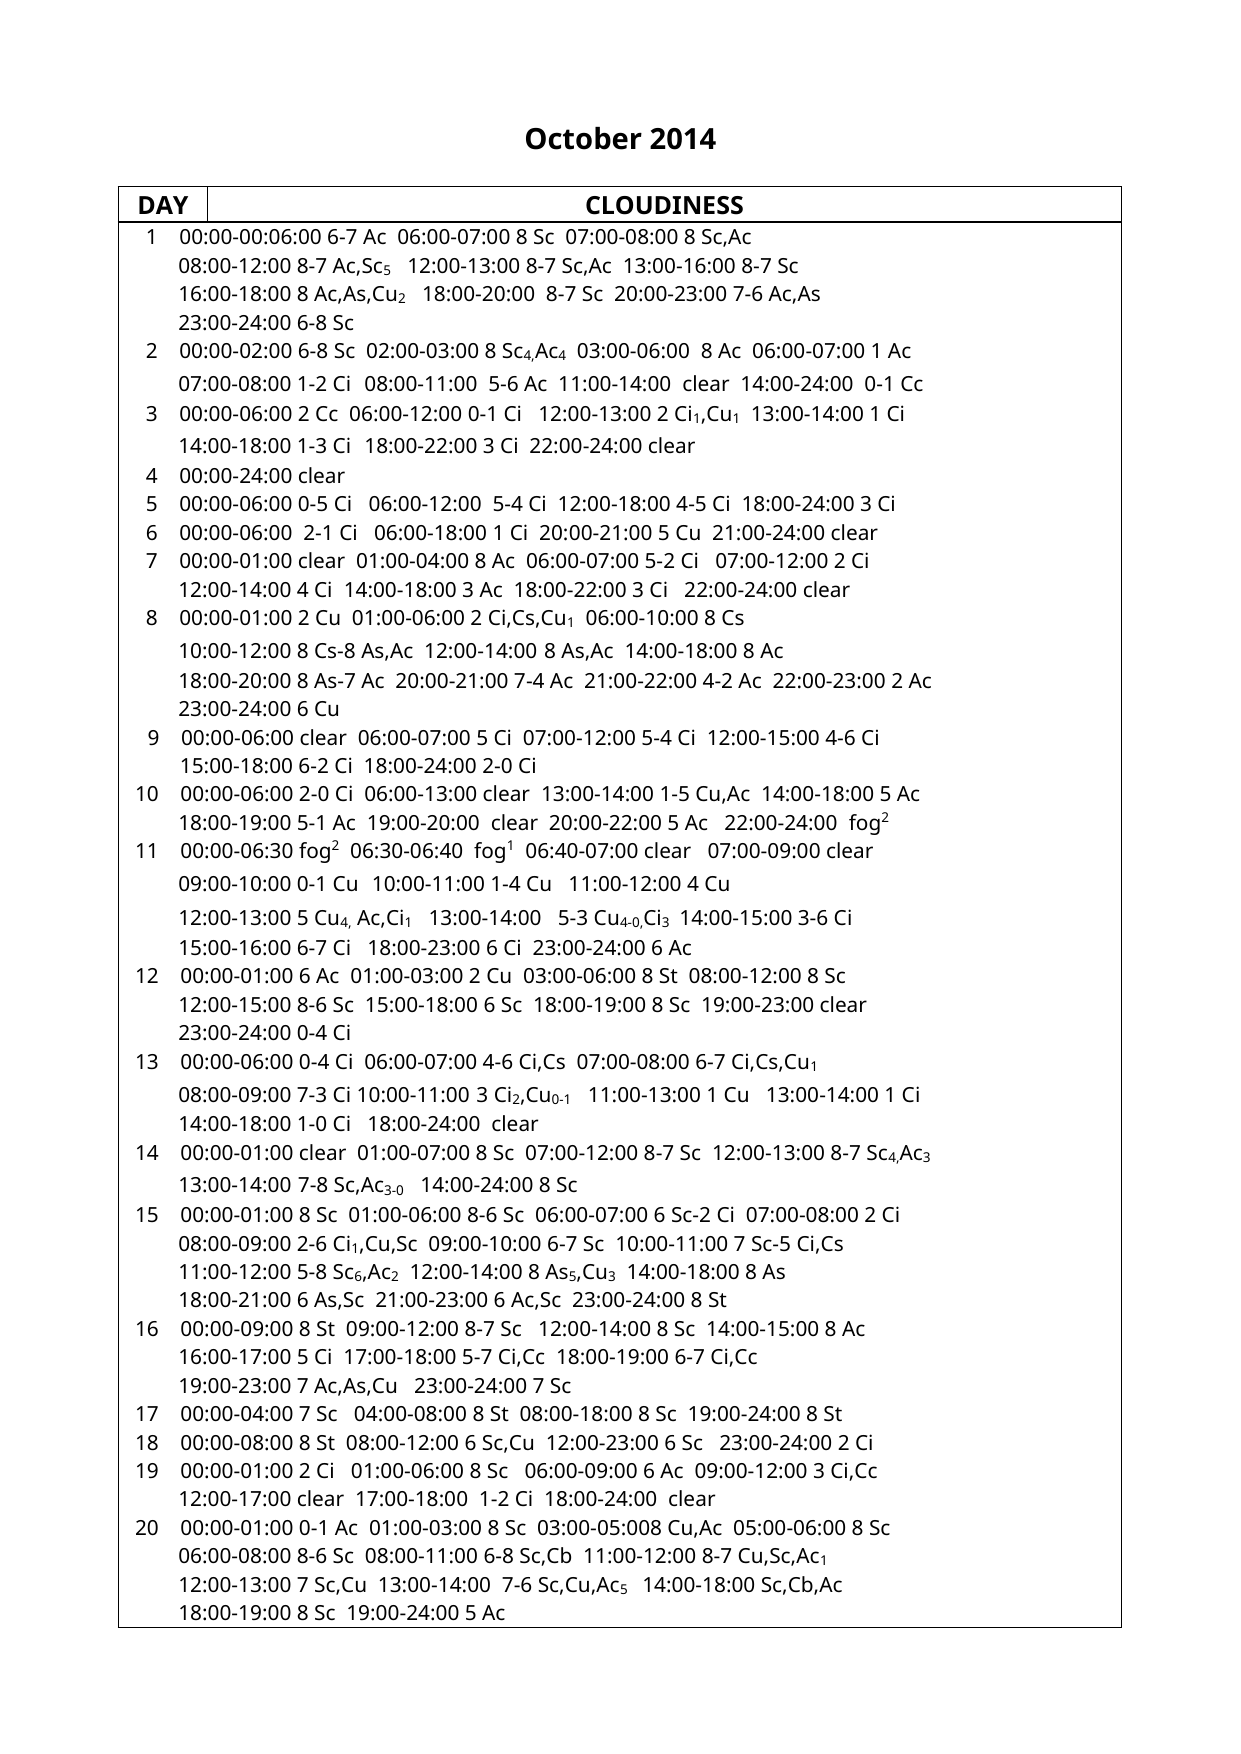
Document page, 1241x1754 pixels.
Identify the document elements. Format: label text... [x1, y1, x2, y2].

table_header CLOUDINESS [208, 187, 1121, 221]
text October 2014 [118, 118, 1122, 158]
table_cell 1 00:00-00:06:00 6-7 Ac 06:00-07:00 8 Sc 07:00-08:00 8 Sc,Ac 08:00-12:00 8-7 Ac,Sc5 12:00-13:00 8-7 Sc,Ac 13:00-16:00 8-7 Sc 16:00-18:00 8 Ac,As,Cu2 18:00-20:00 8-7 Sc 20:00-23:00 7-6 Ac,As 23:00-24:00 6-8 Sc 2 00:00-02:00 6-8 Sc 02:00-03:00 8 Sc4,Ac4 03:00-06:00 8 Ac 06:00-07:00 1 Ac 07:00-08:00 1-2 Ci 08:00-11:00 5-6 Ac 11:00-14:00 clear 14:00-24:00 0-1 Cc 3 00:00-06:00 2 Cc 06:00-12:00 0-1 Ci 12:00-13:00 2 Ci1,Cu1 13:00-14:00 1 Ci 14:00-18:00 1-3 Ci 18:00-22:00 3 Ci 22:00-24:00 clear 4 00:00-24:00 clear 5 00:00-06:00 0-5 Ci 06:00-12:00 5-4 Ci 12:00-18:00 4-5 Ci 18:00-24:00 3 Ci 6 00:00-06:00 2-1 Ci 06:00-18:00 1 Ci 20:00-21:00 5 Cu 21:00-24:00 clear 7 00:00-01:00 clear 01:00-04:00 8 Ac 06:00-07:00 5-2 Ci 07:00-12:00 2 Ci 12:00-14:00 4 Ci 14:00-18:00 3 Ac 18:00-22:00 3 Ci 22:00-24:00 clear 8 00:00-01:00 2 Cu 01:00-06:00 2 Ci,Cs,Cu1 06:00-10:00 8 Cs 10:00-12:00 8 Cs-8 As,Ac 12:00-14:00 8 As,Ac 14:00-18:00 8 Ac 18:00-20:00 8 As-7 Ac 20:00-21:00 7-4 Ac 21:00-22:00 4-2 Ac 22:00-23:00 2 Ac 23:00-24:00 6 Cu 9 00:00-06:00 clear 06:00-07:00 5 Ci 07:00-12:00 5-4 Ci 12:00-15:00 4-6 Ci 15:00-18:00 6-2 Ci 18:00-24:00 2-0 Ci 10 00:00-06:00 2-0 Ci 06:00-13:00 clear 13:00-14:00 1-5 Cu,Ac 14:00-18:00 5 Ac 18:00-19:00 5-1 Ac 19:00-20:00 clear 20:00-22:00 5 Ac 22:00-24:00 fog2 11 00:00-06:30 fog2 06:30-06:40 fog1 06:40-07:00 clear 07:00-09:00 clear 09:00-10:00 0-1 Cu 10:00-11:00 1-4 Cu 11:00-12:00 4 Cu 12:00-13:00 5 Cu4, Ac,Ci1 13:00-14:00 5-3 Cu4-0,Ci3 14:00-15:00 3-6 Ci 15:00-16:00 6-7 Ci 18:00-23:00 6 Ci 23:00-24:00 6 Ac 12 00:00-01:00 6 Ac 01:00-03:00 2 Cu 03:00-06:00 8 St 08:00-12:00 8 Sc 12:00-15:00 8-6 Sc 15:00-18:00 6 Sc 18:00-19:00 8 Sc 19:00-23:00 clear 23:00-24:00 0-4 Ci 13 00:00-06:00 0-4 Ci 06:00-07:00 4-6 Ci,Cs 07:00-08:00 6-7 Ci,Cs,Cu1 08:00-09:00 7-3 Ci 10:00-11:00 3 Ci2,Cu0-1 11:00-13:00 1 Cu 13:00-14:00 1 Ci 14:00-18:00 1-0 Ci 18:00-24:00 clear 14 00:00-01:00 clear 01:00-07:00 8 Sc 07:00-12:00 8-7 Sc 12:00-13:00 8-7 Sc4,Ac3 13:00-14:00 7-8 Sc,Ac3-0 14:00-24:00 8 Sc 15 00:00-01:00 8 Sc 01:00-06:00 8-6 Sc 06:00-07:00 6 Sc-2 Ci 07:00-08:00 2 Ci 08:00-09:00 2-6 Ci1,Cu,Sc 09:00-10:00 6-7 Sc 10:00-11:00 7 Sc-5 Ci,Cs 11:00-12:00 5-8 Sc6,Ac2 12:00-14:00 8 As5,Cu3 14:00-18:00 8 As 18:00-21:00 6 As,Sc 21:00-23:00 6 Ac,Sc 23:00-24:00 8 St 16 00:00-09:00 8 St 09:00-12:00 8-7 Sc 12:00-14:00 8 Sc 14:00-15:00 8 Ac 16:00-17:00 5 Ci 17:00-18:00 5-7 Ci,Cc 18:00-19:00 6-7 Ci,Cc 19:00-23:00 7 Ac,As,Cu 23:00-24:00 7 Sc 17 00:00-04:00 7 Sc 04:00-08:00 8 St 08:00-18:00 8 Sc 19:00-24:00 8 St 18 00:00-08:00 8 St 08:00-12:00 6 Sc,Cu 12:00-23:00 6 Sc 23:00-24:00 2 Ci 19 00:00-01:00 2 Ci 01:00-06:00 8 Sc 06:00-09:00 6 Ac 09:00-12:00 3 Ci,Cc 12:00-17:00 clear 17:00-18:00 1-2 Ci 18:00-24:00 clear 20 00:00-01:00 0-1 Ac 01:00-03:00 8 Sc 03:00-05:008 Cu,Ac 05:00-06:00 8 Sc 06:00-08:00 8-6 Sc 08:00-11:00 6-8 Sc,Cb 11:00-12:00 8-7 Cu,Sc,Ac1 12:00-13:00 7 Sc,Cu 13:00-14:00 7-6 Sc,Cu,Ac5 14:00-18:00 Sc,Cb,Ac 18:00-19:00 8 Sc 19:00-24:00 5 Ac [119, 223, 1121, 1627]
table_header DAY [119, 187, 207, 221]
